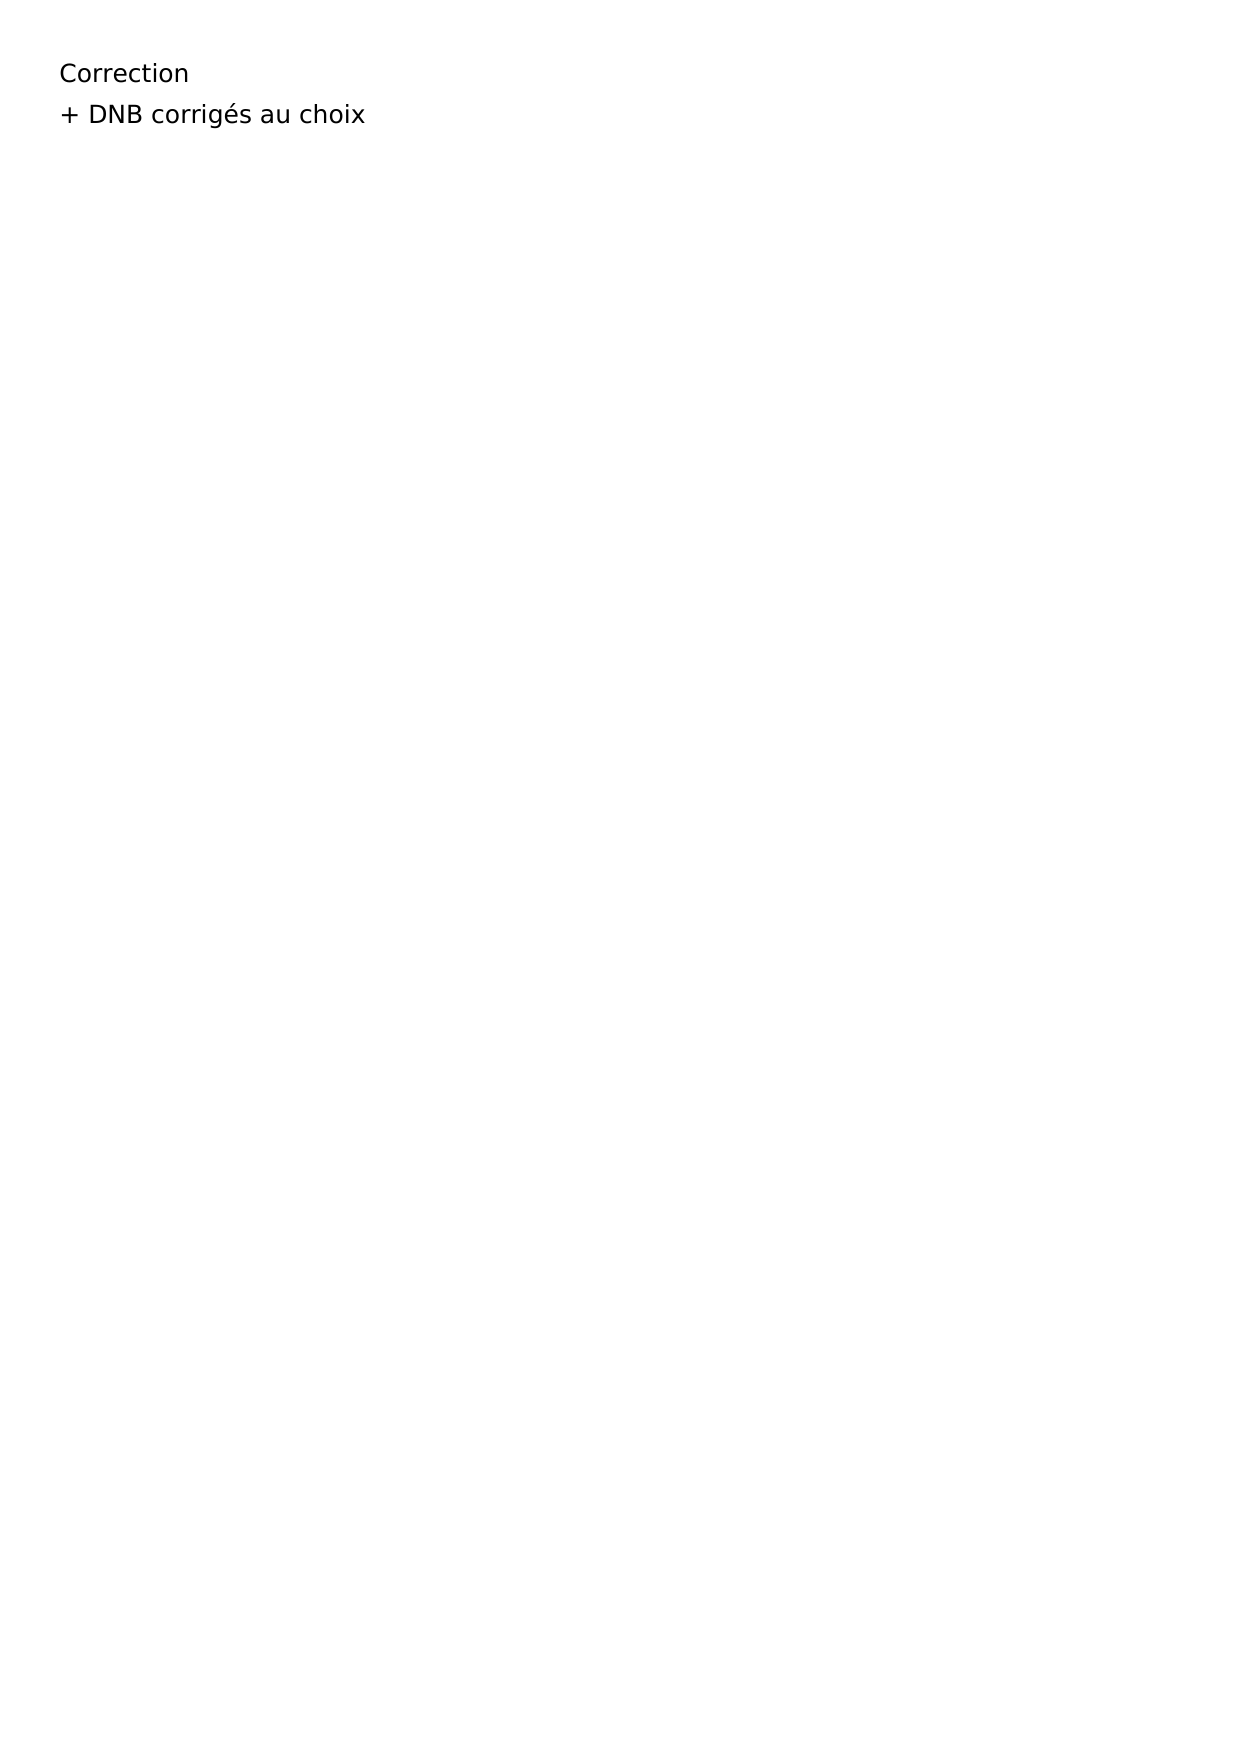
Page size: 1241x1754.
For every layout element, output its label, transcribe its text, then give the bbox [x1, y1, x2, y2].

text Correction [59, 59, 1181, 88]
text + DNB corrigés au choix [59, 101, 1181, 130]
